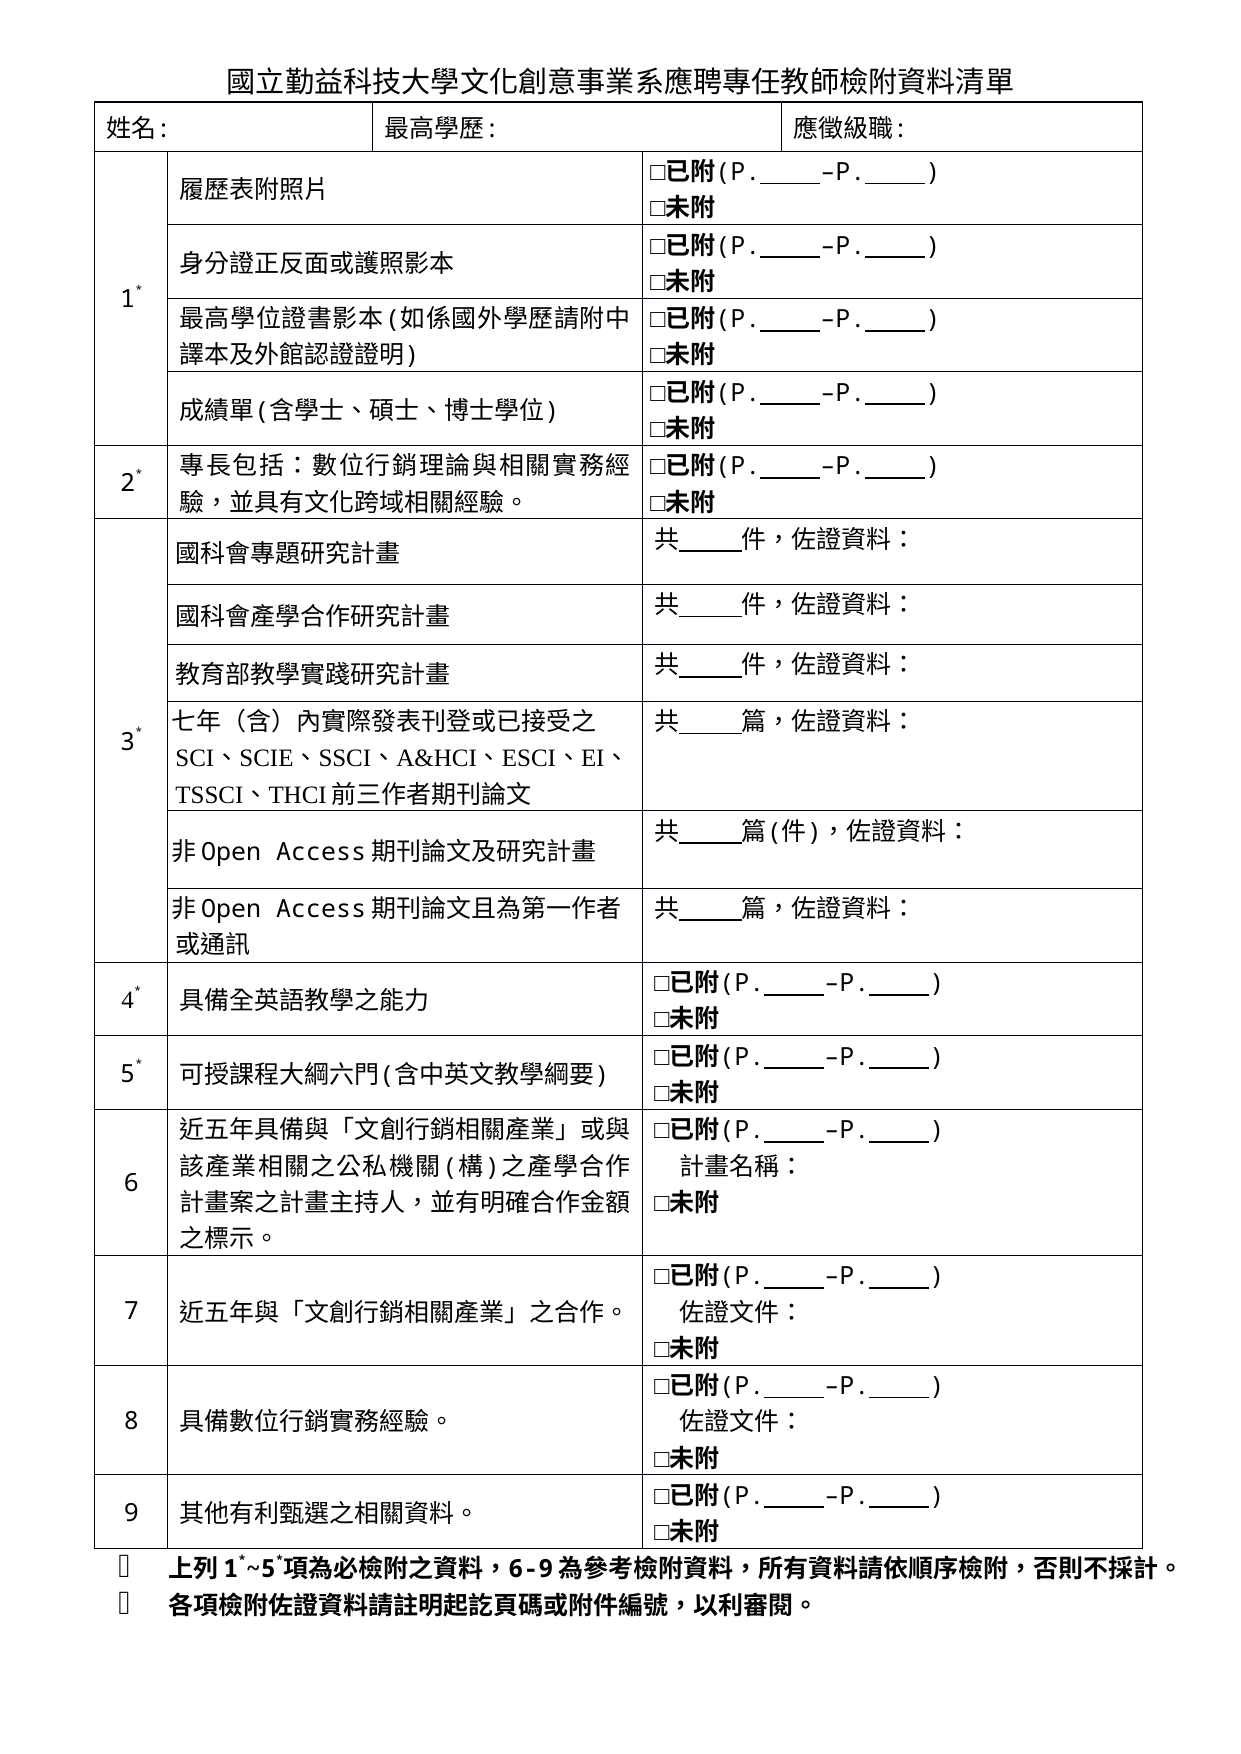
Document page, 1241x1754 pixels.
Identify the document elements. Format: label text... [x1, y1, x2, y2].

table_cell □已附(P. –P. ) □未附 [643, 225, 1142, 298]
table_cell 共 件，佐證資料： [643, 519, 1142, 583]
table_cell 6 [95, 1110, 167, 1255]
table_cell 最高學位證書影本(如係國外學歷請附中譯本及外館認證證明) [168, 299, 642, 371]
table_cell □已附(P. –P. ) 計畫名稱： □未附 [643, 1110, 1142, 1255]
table_cell 共 件，佐證資料： [643, 645, 1142, 701]
table_cell □已附(P. –P. ) □未附 [643, 963, 1142, 1035]
table_cell 4* [95, 963, 167, 1035]
table_cell □已附(P. –P. ) □未附 [643, 372, 1142, 445]
table_cell 具備全英語教學之能力 [168, 963, 642, 1035]
table_header 最高學歷: [373, 103, 781, 151]
table_header 應徵級職: [782, 103, 1142, 151]
list 上列1*~5*項為必檢附之資料，6-9為參考檢附資料，所有資料請依順序檢附，否則不採計。 [118, 1549, 1216, 1585]
table_cell □已附(P. –P. ) □未附 [643, 446, 1142, 518]
table_cell □已附(P. –P. ) □未附 [643, 1475, 1142, 1548]
table_header 姓名: [95, 103, 372, 151]
table_cell 8 [95, 1366, 167, 1474]
table_cell 可授課程大綱六門(含中英文教學綱要) [168, 1036, 642, 1109]
table_cell □已附(P. –P. ) □未附 [643, 152, 1142, 224]
table_cell 成績單(含學士、碩士、博士學位) [168, 372, 642, 445]
table_cell 履歷表附照片 [168, 152, 642, 224]
table_cell 國科會專題研究計畫 [168, 519, 642, 583]
table_cell 其他有利甄選之相關資料。 [168, 1475, 642, 1548]
table_cell 共 篇，佐證資料： [643, 889, 1142, 962]
table_cell 共 篇，佐證資料： [643, 702, 1142, 810]
table_cell □已附(P. –P. ) 佐證文件： □未附 [643, 1256, 1142, 1364]
table_cell 5* [95, 1036, 167, 1109]
table_cell □已附(P. –P. ) □未附 [643, 1036, 1142, 1109]
table_cell 近五年具備與「文創行銷相關產業」或與該產業相關之公私機關(構)之產學合作計畫案之計畫主持人，並有明確合作金額之標示。 [168, 1110, 642, 1255]
table_cell □已附(P. –P. ) □未附 [643, 299, 1142, 371]
table_cell 國科會產學合作研究計畫 [168, 585, 642, 644]
list 各項檢附佐證資料請註明起訖頁碼或附件編號，以利審閱。 [118, 1585, 1216, 1621]
table_cell 專長包括：數位行銷理論與相關實務經驗，並具有文化跨域相關經驗。 [168, 446, 642, 518]
table_cell 2* [95, 446, 167, 518]
table_cell 共 件，佐證資料： [643, 585, 1142, 644]
table_cell 9 [95, 1475, 167, 1548]
table_cell 1* [95, 152, 167, 445]
table_cell 身分證正反面或護照影本 [168, 225, 642, 298]
table_cell 七年（含）內實際發表刊登或已接受之SCI、SCIE、SSCI、A&HCI、ESCI、EI、TSSCI、THCI前三作者期刊論文 [168, 702, 642, 810]
table_cell 非Open Access期刊論文及研究計畫 [168, 811, 642, 887]
table_cell 非Open Access期刊論文且為第一作者或通訊 [168, 889, 642, 962]
table_cell 3* [95, 519, 167, 962]
table_cell 7 [95, 1256, 167, 1364]
table_cell 教育部教學實踐研究計畫 [168, 645, 642, 701]
table_cell 共 篇(件)，佐證資料： [643, 811, 1142, 887]
table_cell 近五年與「文創行銷相關產業」之合作。 [168, 1256, 642, 1364]
table_cell □已附(P. –P. ) 佐證文件： □未附 [643, 1366, 1142, 1474]
table_cell 具備數位行銷實務經驗。 [168, 1366, 642, 1474]
text 國立勤益科技大學文化創意事業系應聘專任教師檢附資料清單 [118, 59, 1122, 101]
